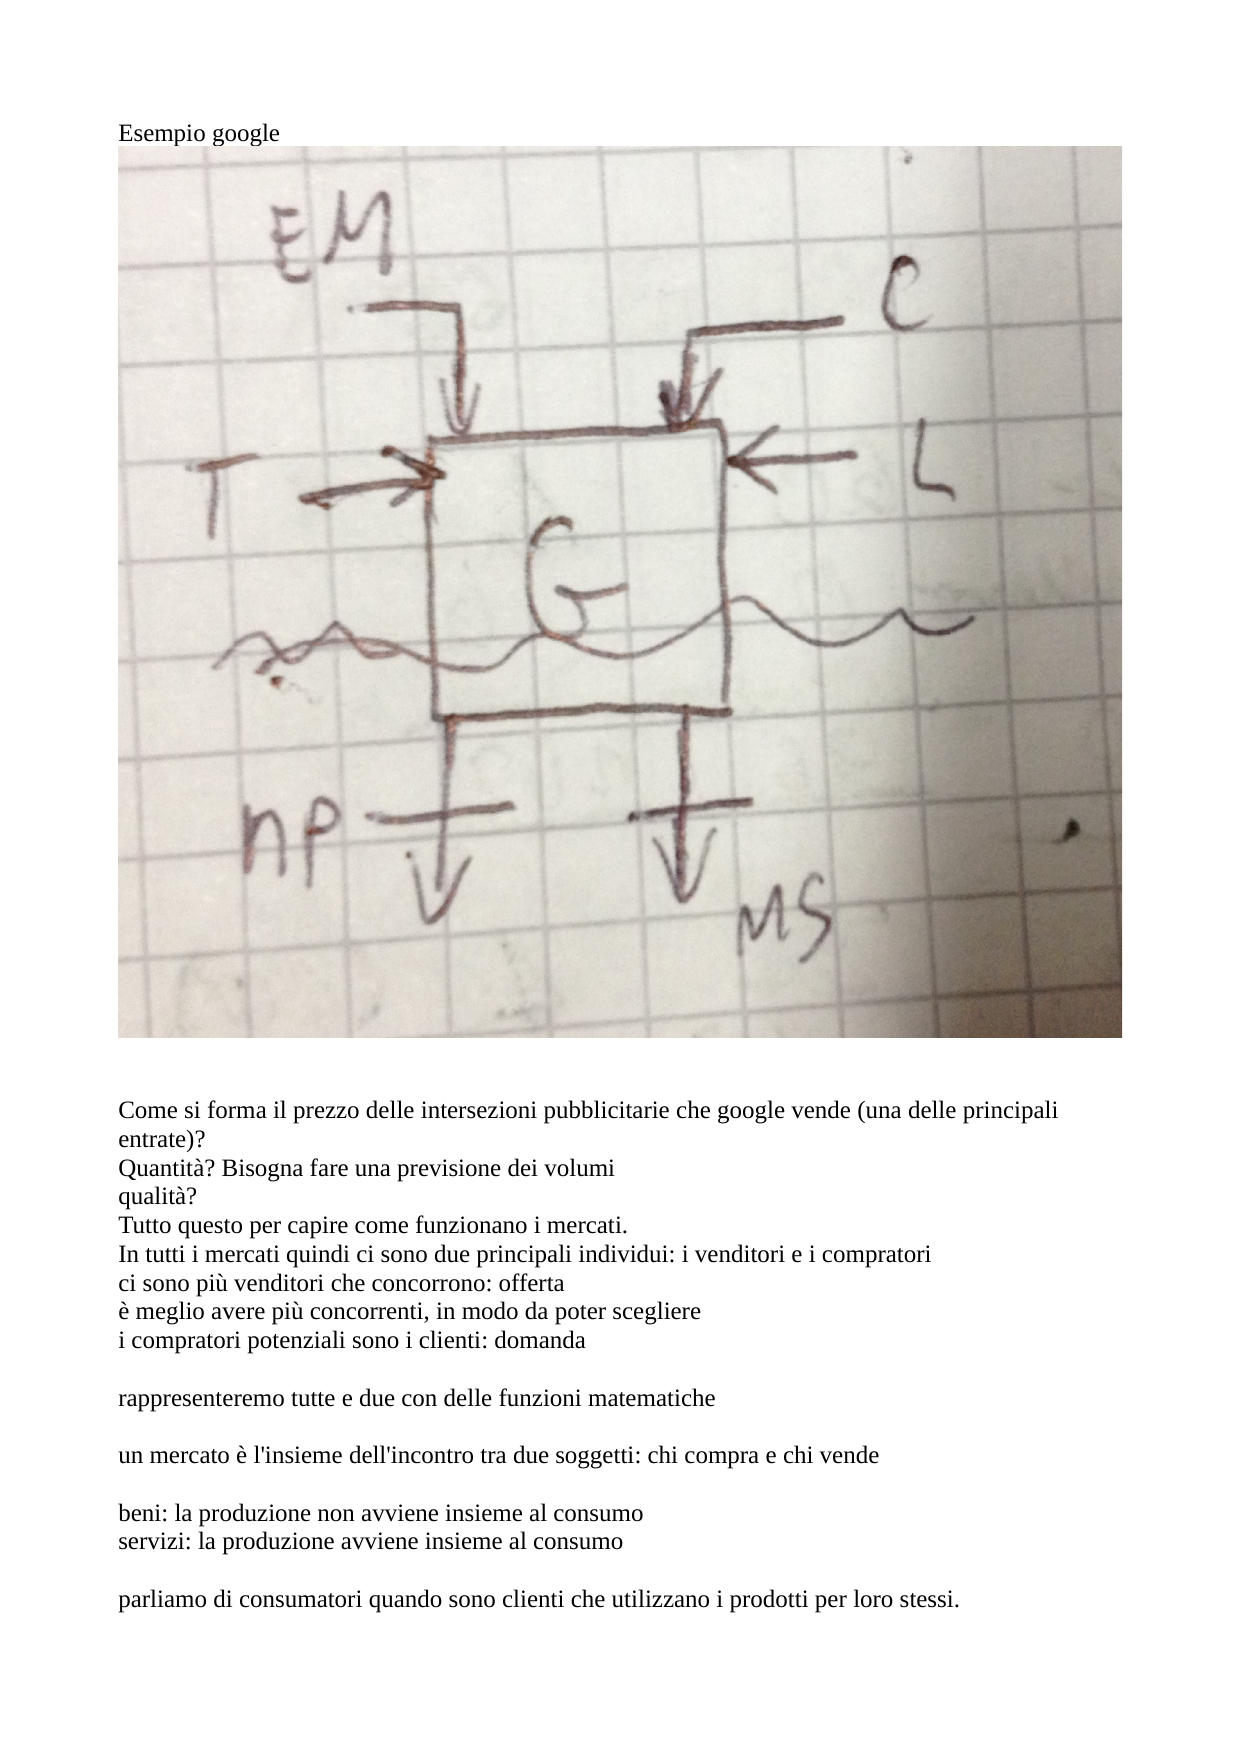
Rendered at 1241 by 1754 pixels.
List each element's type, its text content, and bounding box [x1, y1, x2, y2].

picture [118, 146, 1123, 1038]
text qualità? [118, 1181, 1122, 1210]
text beni: la produzione non avviene insieme al consumo [118, 1498, 1122, 1526]
text servizi: la produzione avviene insieme al consumo [118, 1526, 1122, 1555]
text Esempio google [118, 118, 1122, 146]
text parliamo di consumatori quando sono clienti che utilizzano i prodotti per loro stessi. [118, 1584, 1122, 1613]
text i compratori potenziali sono i clienti: domanda [118, 1325, 1122, 1354]
text rappresenteremo tutte e due con delle funzioni matematiche [118, 1383, 1122, 1411]
text un mercato è l'insieme dell'incontro tra due soggetti: chi compra e chi vende [118, 1440, 1122, 1469]
text Quantità? Bisogna fare una previsione dei volumi [118, 1153, 1122, 1181]
text In tutti i mercati quindi ci sono due principali individui: i venditori e i compratori [118, 1239, 1122, 1268]
text Tutto questo per capire come funzionano i mercati. [118, 1210, 1122, 1239]
text è meglio avere più concorrenti, in modo da poter scegliere [118, 1296, 1122, 1325]
text Come si forma il prezzo delle intersezioni pubblicitarie che google vende (una delle principali entrate)? [118, 1095, 1122, 1153]
text ci sono più venditori che concorrono: offerta [118, 1268, 1122, 1296]
